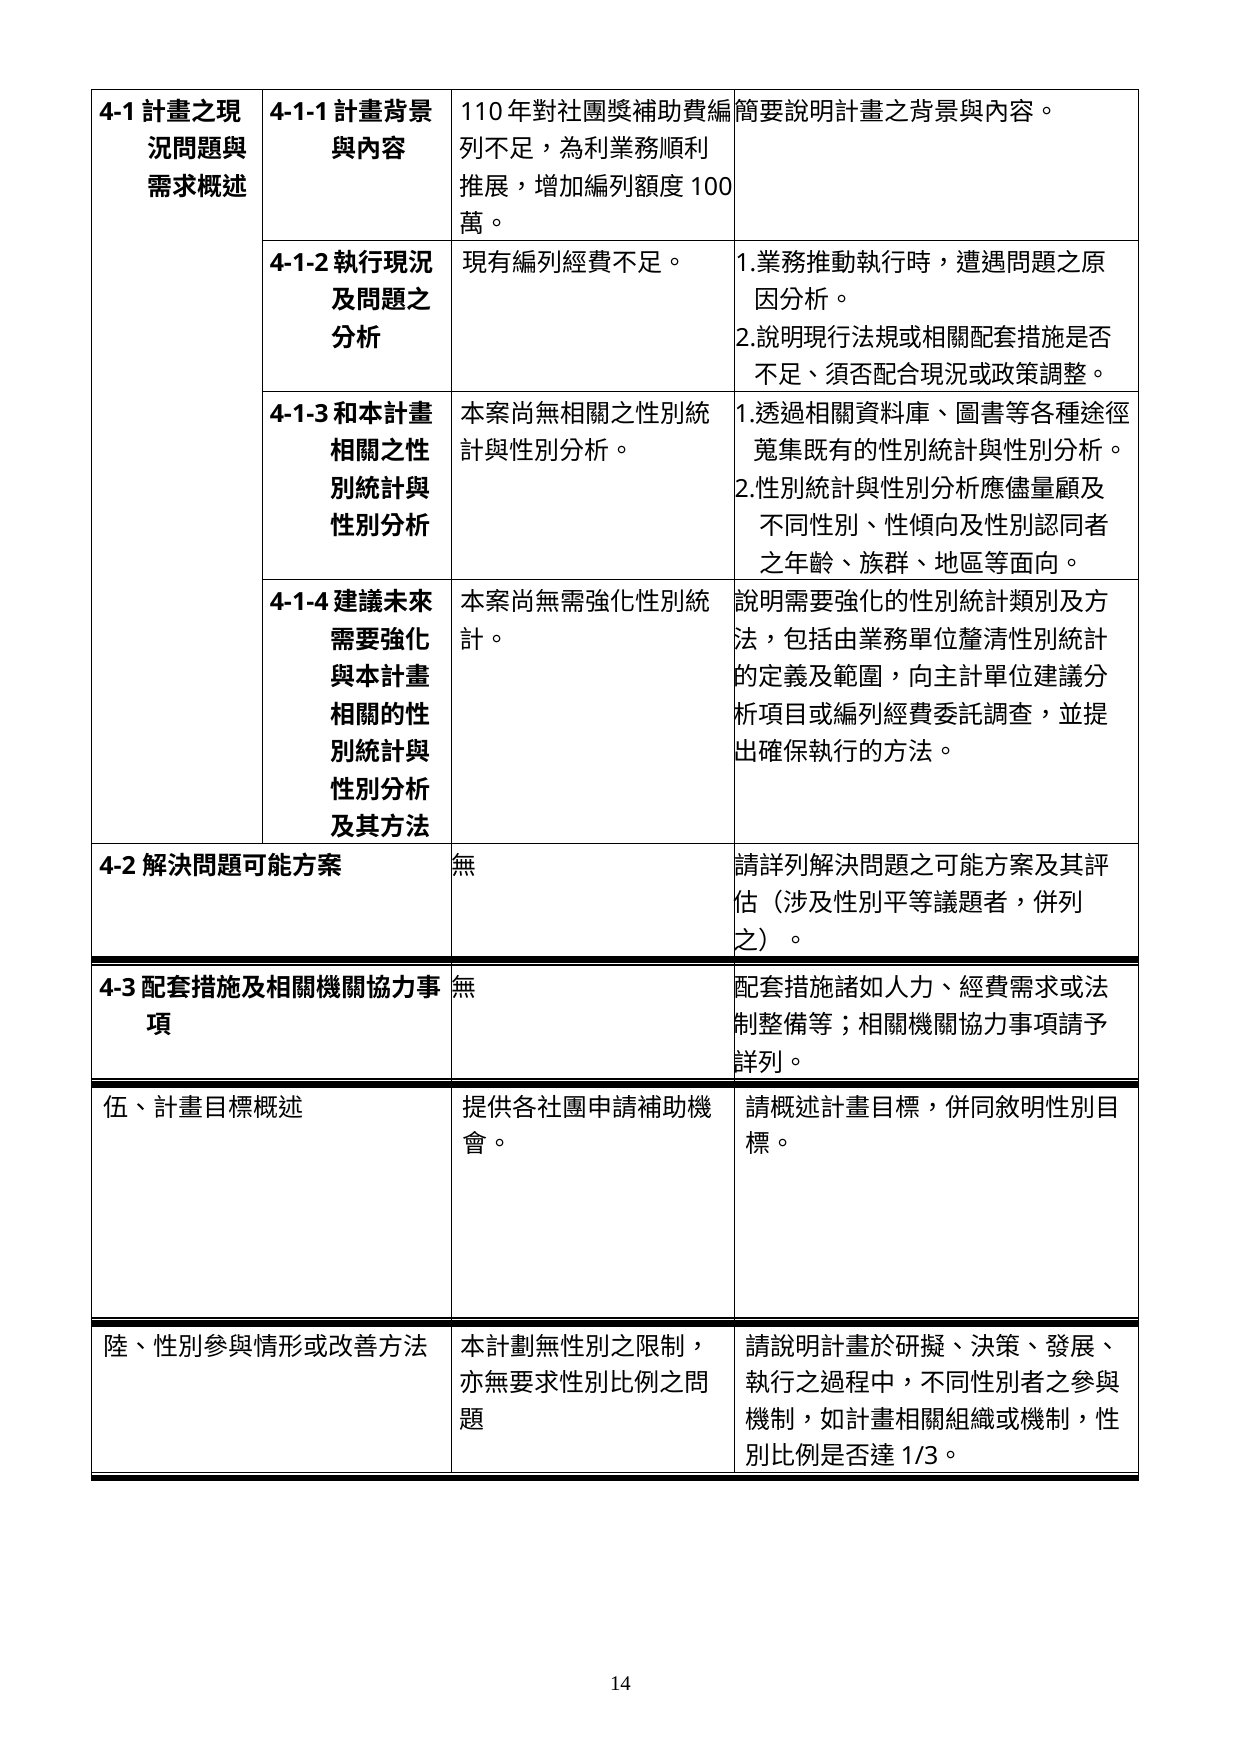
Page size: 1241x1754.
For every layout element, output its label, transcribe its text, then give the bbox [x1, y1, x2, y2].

table_cell 請概述計畫目標，併同敘明性別目標。 [735, 1088, 1138, 1317]
table_cell 說明需要強化的性別統計類別及方法，包括由業務單位釐清性別統計的定義及範圍，向主計單位建議分析項目或編列經費委託調查，並提出確保執行的方法。 [735, 580, 1138, 843]
table_cell 4-1-3和本計畫相關之性別統計與性別分析 [263, 392, 451, 579]
table_cell 4-1-4建議未來需要強化與本計畫相關的性別統計與性別分析及其方法 [263, 580, 451, 843]
table_cell 1.業務推動執行時，遭遇問題之原因分析。 2.說明現行法規或相關配套措施是否不足、須否配合現況或政策調整。 [735, 241, 1138, 391]
table_cell 4-3配套措施及相關機關協力事項 [92, 966, 451, 1078]
table_cell 110年對社團獎補助費編列不足，為利業務順利推展，增加編列額度100萬。 [452, 90, 734, 240]
table_cell 本案尚無需強化性別統計。 [452, 580, 734, 843]
table_cell 配套措施諸如人力、經費需求或法制整備等；相關機關協力事項請予詳列。 [735, 966, 1138, 1078]
table_cell 陸、性別參與情形或改善方法 [92, 1327, 451, 1472]
table_cell 伍、計畫目標概述 [92, 1088, 451, 1317]
table_cell 無 [452, 966, 734, 1078]
table_cell 請說明計畫於研擬、決策、發展、執行之過程中，不同性別者之參與機制，如計畫相關組織或機制，性別比例是否達1/3。 [735, 1327, 1138, 1472]
table_cell 4-1計畫之現況問題與需求概述 [92, 90, 262, 843]
table_cell 4-1-2執行現況及問題之分析 [263, 241, 451, 391]
table_cell 4-2 解決問題可能方案 [92, 844, 451, 956]
table_cell 本案尚無相關之性別統計與性別分析。 [452, 392, 734, 579]
table_cell 本計劃無性別之限制，亦無要求性別比例之問題 [452, 1327, 734, 1472]
table_cell 1.透過相關資料庫、圖書等各種途徑蒐集既有的性別統計與性別分析。 2.性別統計與性別分析應儘量顧及不同性別、性傾向及性別認同者之年齡、族群、地區等面向。 [735, 392, 1138, 579]
table_cell 簡要說明計畫之背景與內容。 [735, 90, 1138, 240]
table_cell 無 [452, 844, 734, 956]
table_cell 4-1-1計畫背景與內容 [263, 90, 451, 240]
table_cell 現有編列經費不足。 [452, 241, 734, 391]
table_cell 提供各社團申請補助機會。 [452, 1088, 734, 1317]
table_cell 請詳列解決問題之可能方案及其評估（涉及性別平等議題者，併列之）。 [735, 844, 1138, 956]
